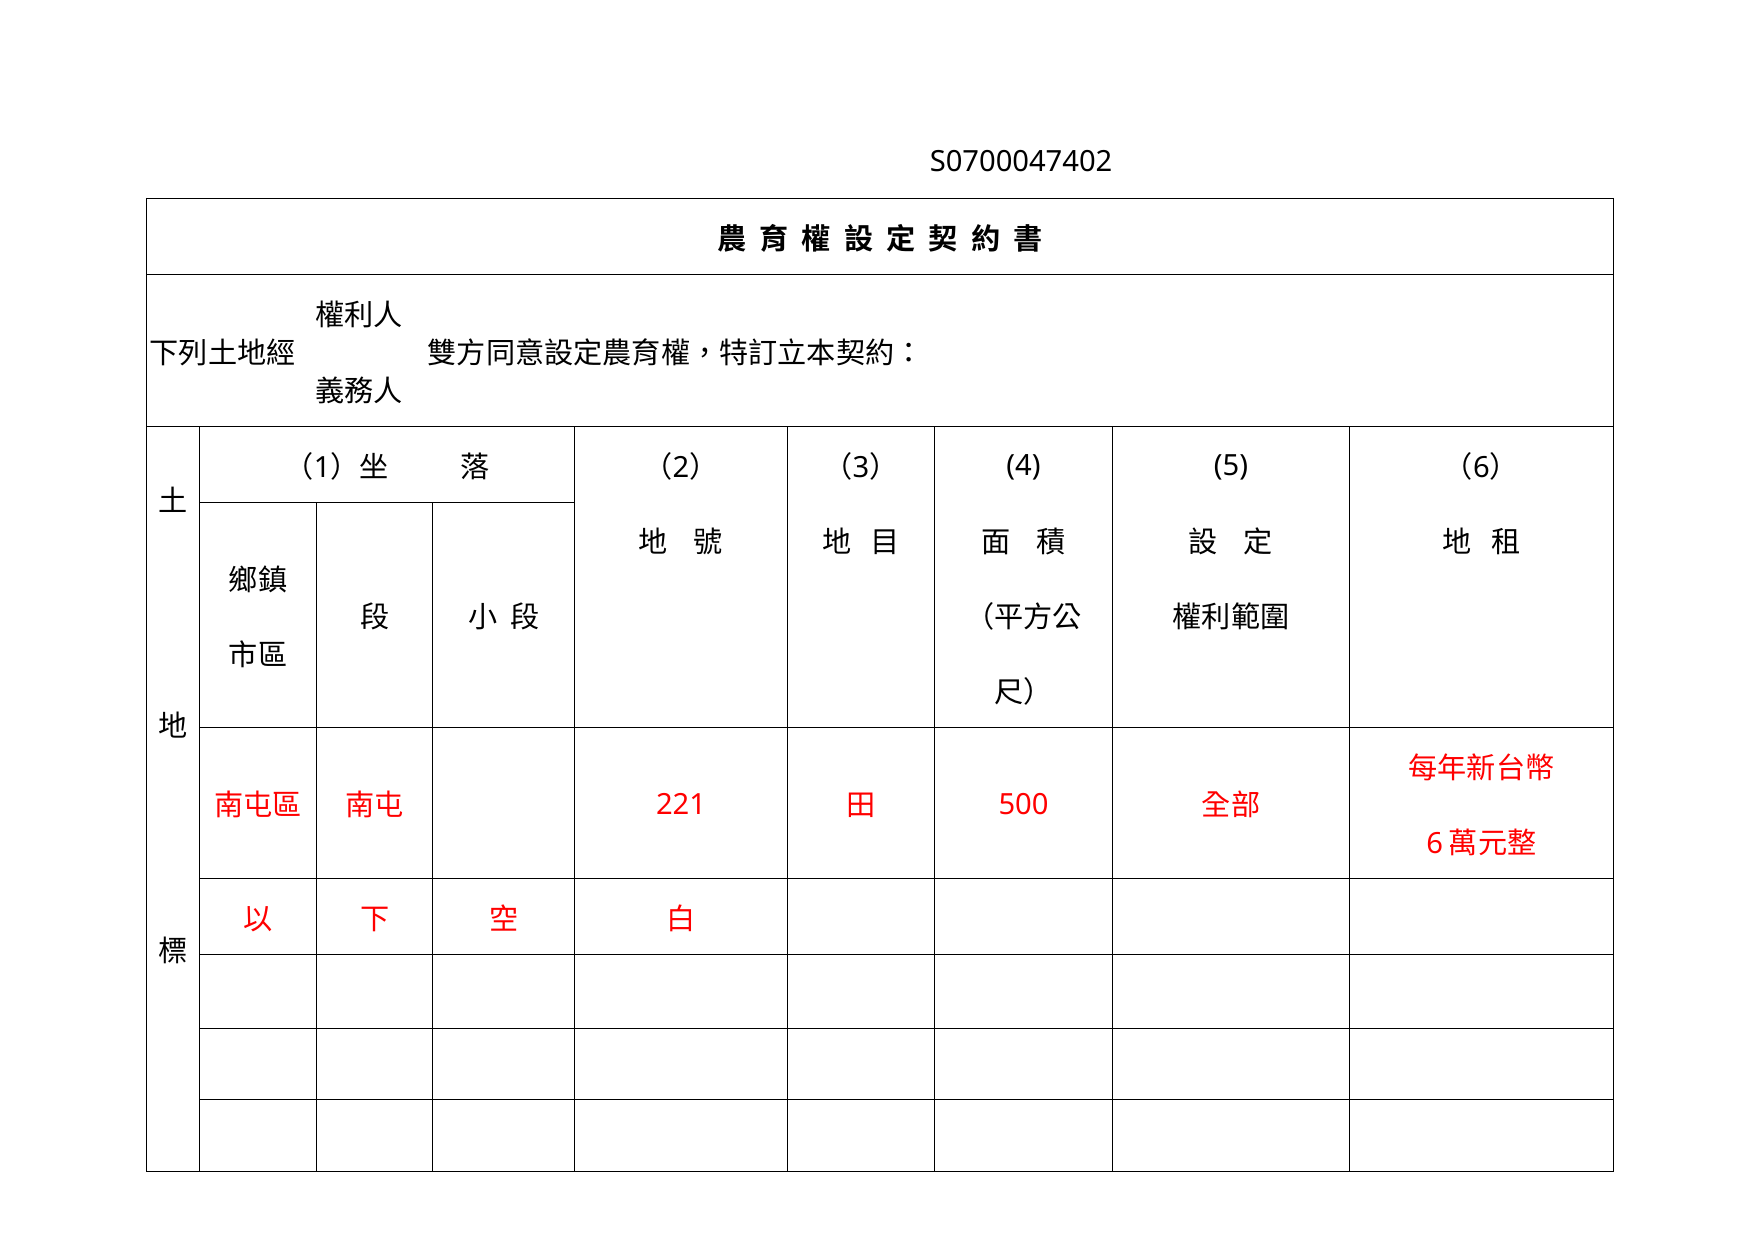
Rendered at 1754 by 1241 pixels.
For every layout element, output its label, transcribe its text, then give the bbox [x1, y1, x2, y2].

table_cell [788, 955, 934, 1028]
table_cell （6） 地 租 [1350, 427, 1613, 727]
table_cell [200, 955, 316, 1028]
table_cell 以 [200, 879, 316, 954]
table_cell [788, 1029, 934, 1099]
table_cell [1350, 879, 1613, 954]
table_cell [575, 1100, 787, 1171]
table_cell 南屯 [317, 728, 432, 878]
table_cell 義務人 [312, 350, 424, 426]
table_cell [317, 1029, 432, 1099]
table_cell 下列土地經 [147, 275, 312, 426]
table_cell （2） 地 號 [575, 427, 787, 727]
table_cell 田 [788, 728, 934, 878]
table_cell (5) 設 定 權利範圍 [1113, 427, 1349, 727]
table_cell （3） 地 目 [788, 427, 934, 727]
table_cell [1350, 1100, 1613, 1171]
table_header 農 育 權 設 定 契 約 書 [147, 199, 1613, 274]
table_cell [1113, 1100, 1349, 1171]
table_cell [788, 879, 934, 954]
table_cell [1350, 955, 1613, 1028]
table_cell 小 段 [433, 503, 574, 727]
table_cell 全部 [1113, 728, 1349, 878]
table_cell 雙方同意設定農育權，特訂立本契約： [425, 275, 1613, 426]
table_cell 白 [575, 879, 787, 954]
table_cell [935, 879, 1112, 954]
table_cell [200, 1029, 316, 1099]
table_cell [935, 955, 1112, 1028]
table_cell [433, 1029, 574, 1099]
table_cell 500 [935, 728, 1112, 878]
table_cell [317, 955, 432, 1028]
table_cell [433, 955, 574, 1028]
table_cell 空 [433, 879, 574, 954]
table_cell [200, 1100, 316, 1171]
table_cell [433, 1100, 574, 1171]
table_cell [935, 1100, 1112, 1171]
table_cell [935, 1029, 1112, 1099]
table_cell 每年新台幣 6萬元整 [1350, 728, 1613, 878]
table_cell 段 [317, 503, 432, 727]
table_cell [433, 728, 574, 878]
table_cell [788, 1100, 934, 1171]
table_cell [1350, 1029, 1613, 1099]
table_cell 南屯區 [200, 728, 316, 878]
table_cell [317, 1100, 432, 1171]
table_cell （1）坐 落 [200, 427, 574, 502]
table_cell 土 地 標 [147, 427, 199, 1171]
table_cell 權利人 [312, 275, 424, 350]
table_cell 鄉鎮 市區 [200, 503, 316, 727]
table_cell [1113, 879, 1349, 954]
table_cell [575, 1029, 787, 1099]
table_cell 221 [575, 728, 787, 878]
text S0700047402 [150, 123, 1604, 198]
table_cell (4) 面 積 （平方公尺） [935, 427, 1112, 727]
table_cell 下 [317, 879, 432, 954]
table_cell [1113, 1029, 1349, 1099]
table_cell [1113, 955, 1349, 1028]
table_cell [575, 955, 787, 1028]
